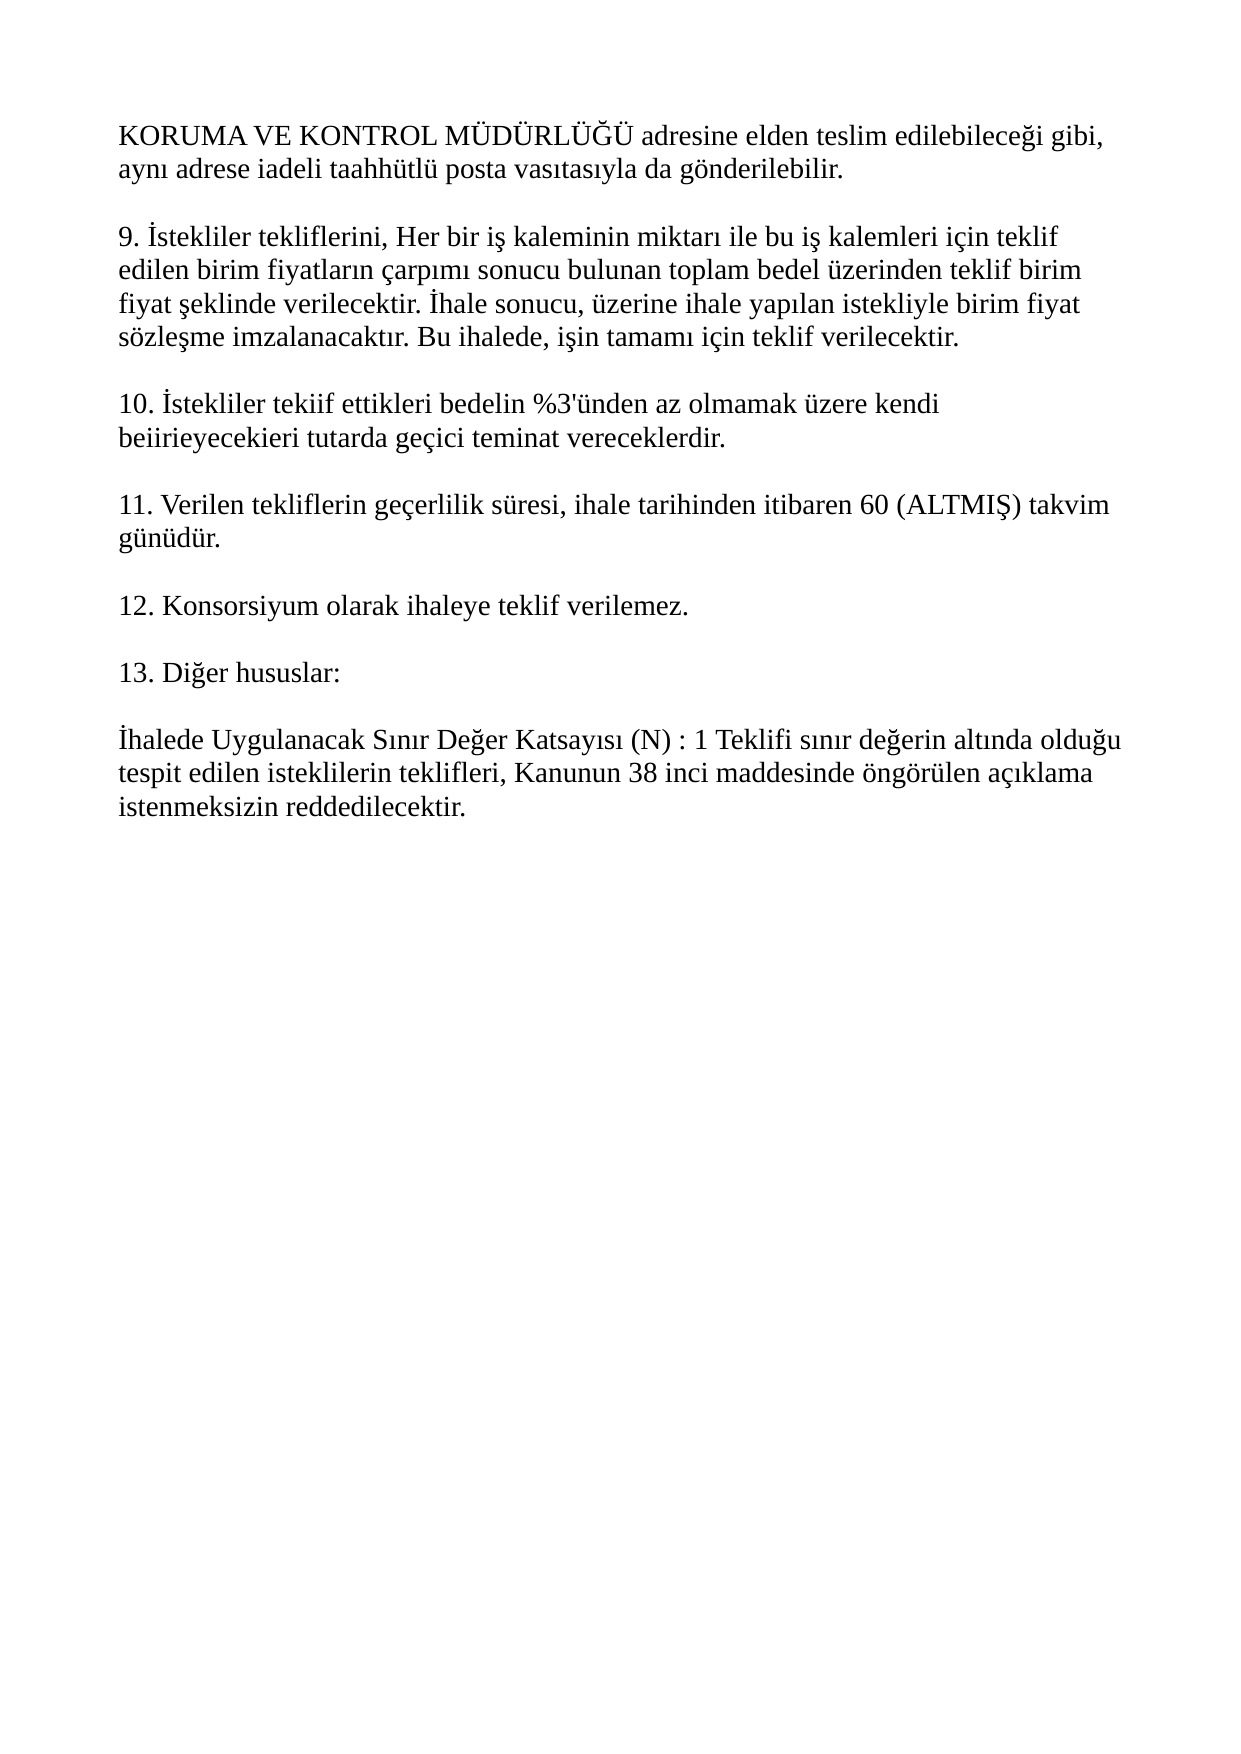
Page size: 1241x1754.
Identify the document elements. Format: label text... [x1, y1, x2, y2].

text 12. Konsorsiyum olarak ihaleye teklif verilemez. [118, 588, 1122, 621]
text 13. Diğer hususlar: [118, 655, 1122, 688]
text İhalede Uygulanacak Sınır Değer Katsayısı (N) : 1 Teklifi sınır değerin altında olduğu tespit edilen isteklilerin teklifleri, Kanunun 38 inci maddesinde öngörülen açıklama istenmeksizin reddedilecektir. [118, 722, 1122, 822]
text 9. İstekliler tekliflerini, Her bir iş kaleminin miktarı ile bu iş kalemleri için teklif edilen birim fiyatların çarpımı sonucu bulunan toplam bedel üzerinden teklif birim fiyat şeklinde verilecektir. İhale sonucu, üzerine ihale yapılan istekliyle birim fiyat sözleşme imzalanacaktır. Bu ihalede, işin tamamı için teklif verilecektir. [118, 219, 1122, 353]
text 10. İstekliler tekiif ettikleri bedelin %3'ünden az olmamak üzere kendi beiirieyecekieri tutarda geçici teminat vereceklerdir. [118, 386, 1122, 453]
text 11. Verilen tekliflerin geçerlilik süresi, ihale tarihinden itibaren 60 (ALTMIŞ) takvim günüdür. [118, 487, 1122, 554]
text KORUMA VE KONTROL MÜDÜRLÜĞÜ adresine elden teslim edilebileceği gibi, aynı adrese iadeli taahhütlü posta vasıtasıyla da gönderilebilir. [118, 118, 1122, 185]
